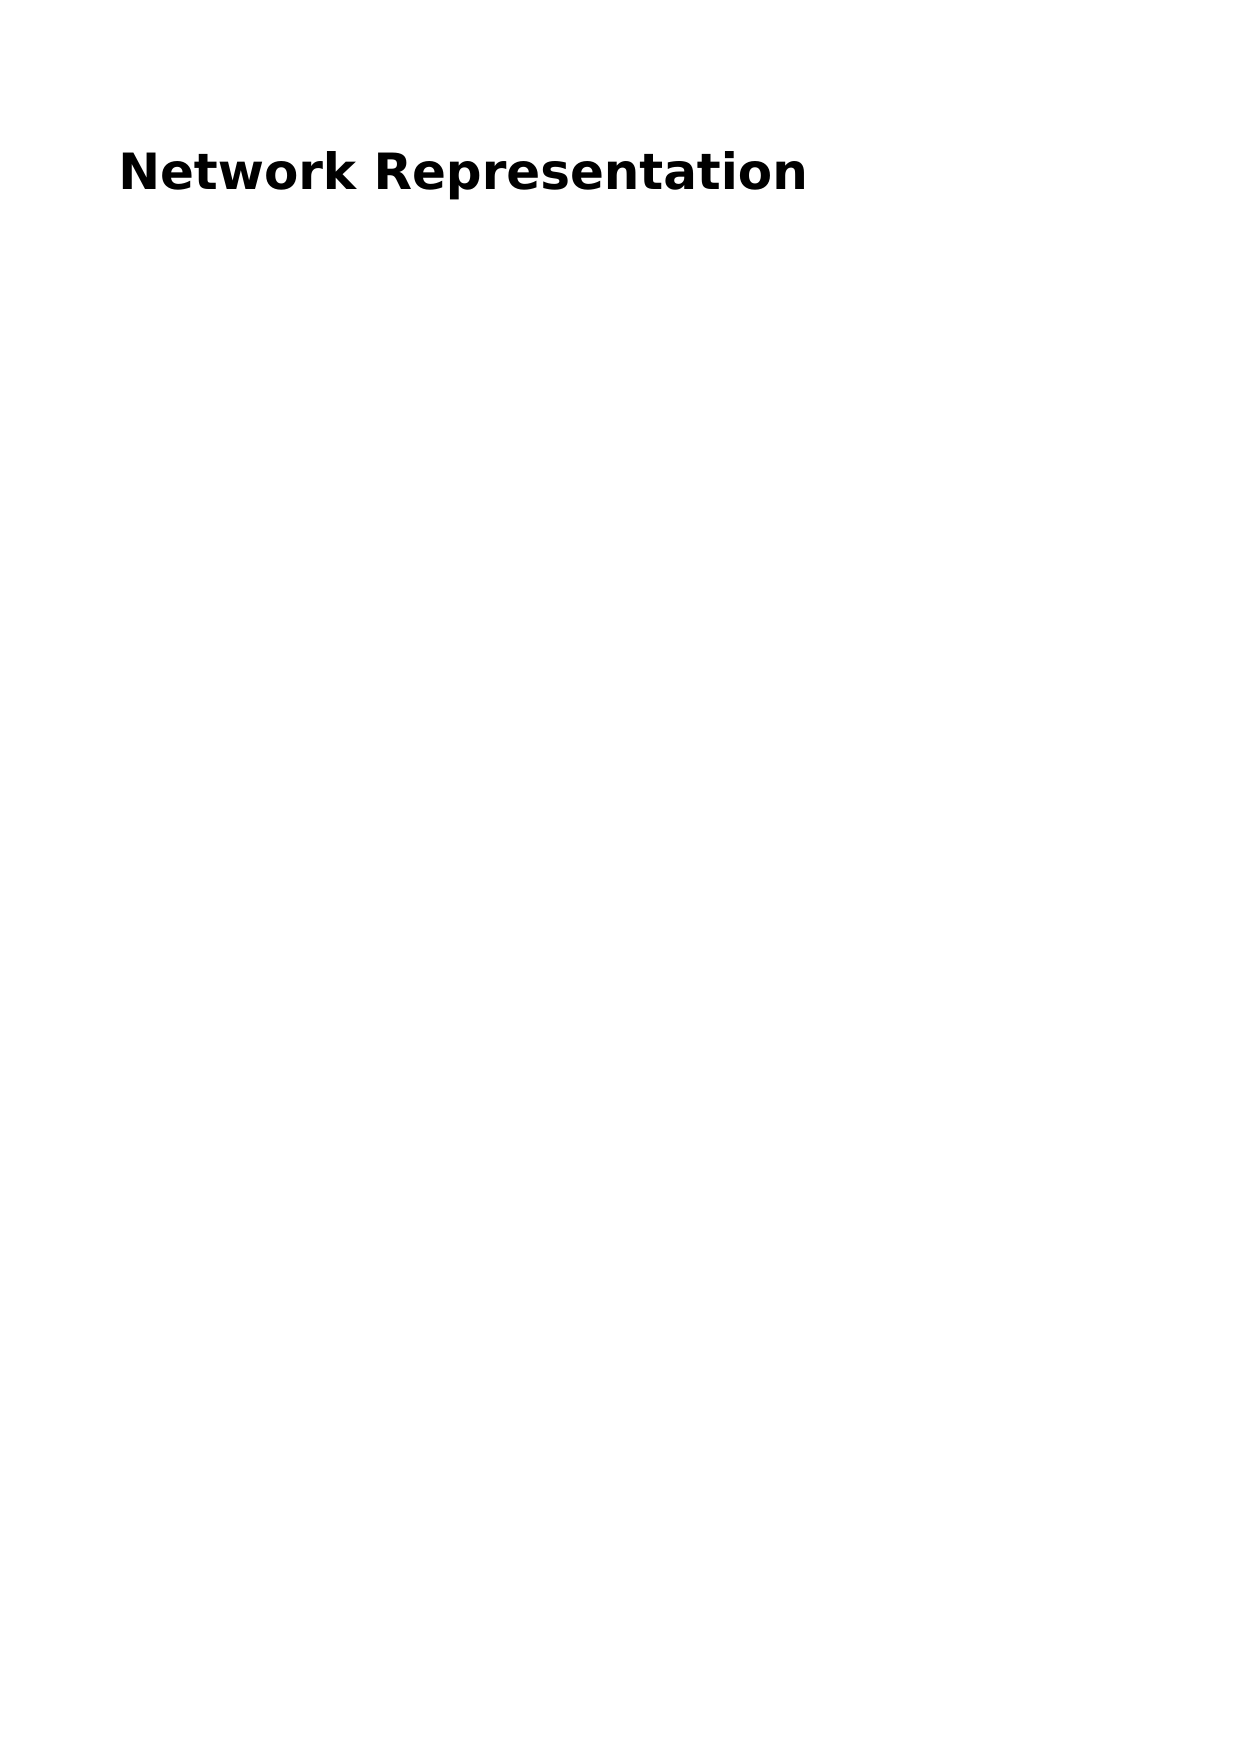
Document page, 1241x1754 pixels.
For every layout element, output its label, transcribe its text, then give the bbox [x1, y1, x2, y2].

subtitle Network Representation [118, 143, 1122, 201]
